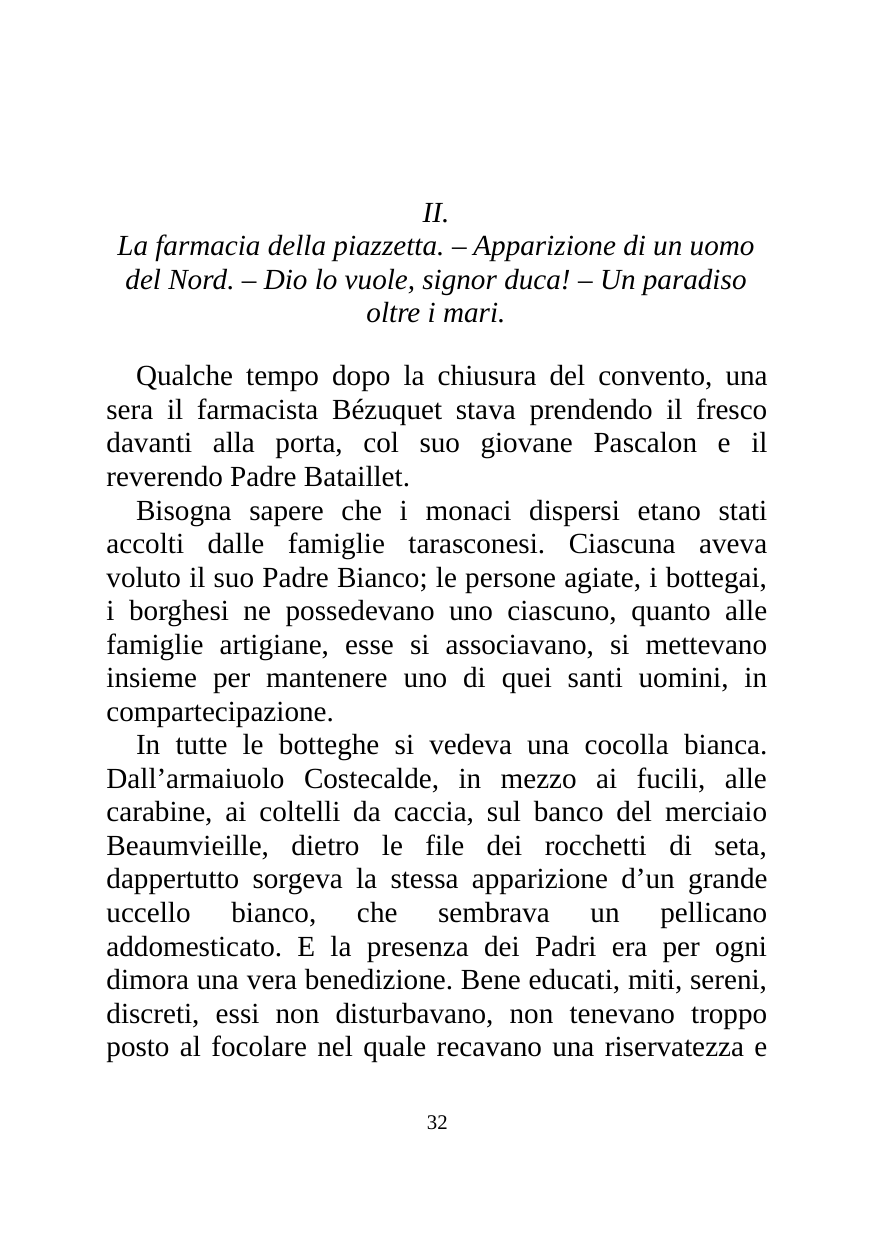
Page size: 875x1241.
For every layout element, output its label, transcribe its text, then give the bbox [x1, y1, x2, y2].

text Qualche tempo dopo la chiusura del convento, una sera il farmacista Bézuquet stava prendendo il fresco davanti alla porta, col suo giovane Pascalon e il reverendo Padre Bataillet. [106, 358, 768, 493]
subtitle II. La farmacia della piazzetta. – Apparizione di un uomo del Nord. – Dio lo vuole, signor duca! – Un paradiso oltre i mari. [106, 195, 768, 329]
text Bisogna sapere che i monaci dispersi etano stati accolti dalle famiglie tarasconesi. Ciascuna aveva voluto il suo Padre Bianco; le persone agiate, i bottegai, i borghesi ne possedevano uno ciascuno, quanto alle famiglie artigiane, esse si associavano, si mettevano insieme per mantenere uno di quei santi uomini, in compartecipazione. [106, 493, 768, 727]
text In tutte le botteghe si vedeva una cocolla bianca. Dall’armaiuolo Costecalde, in mezzo ai fucili, alle carabine, ai coltelli da caccia, sul banco del merciaio Beaumvieille, dietro le file dei rocchetti di seta, dappertutto sorgeva la stessa apparizione d’un grande uccello bianco, che sembrava un pellicano addomesticato. E la presenza dei Padri era per ogni dimora una vera benedizione. Bene educati, miti, sereni, discreti, essi non disturbavano, non tenevano troppo posto al focolare nel quale recavano una riservatezza e [106, 727, 768, 1063]
